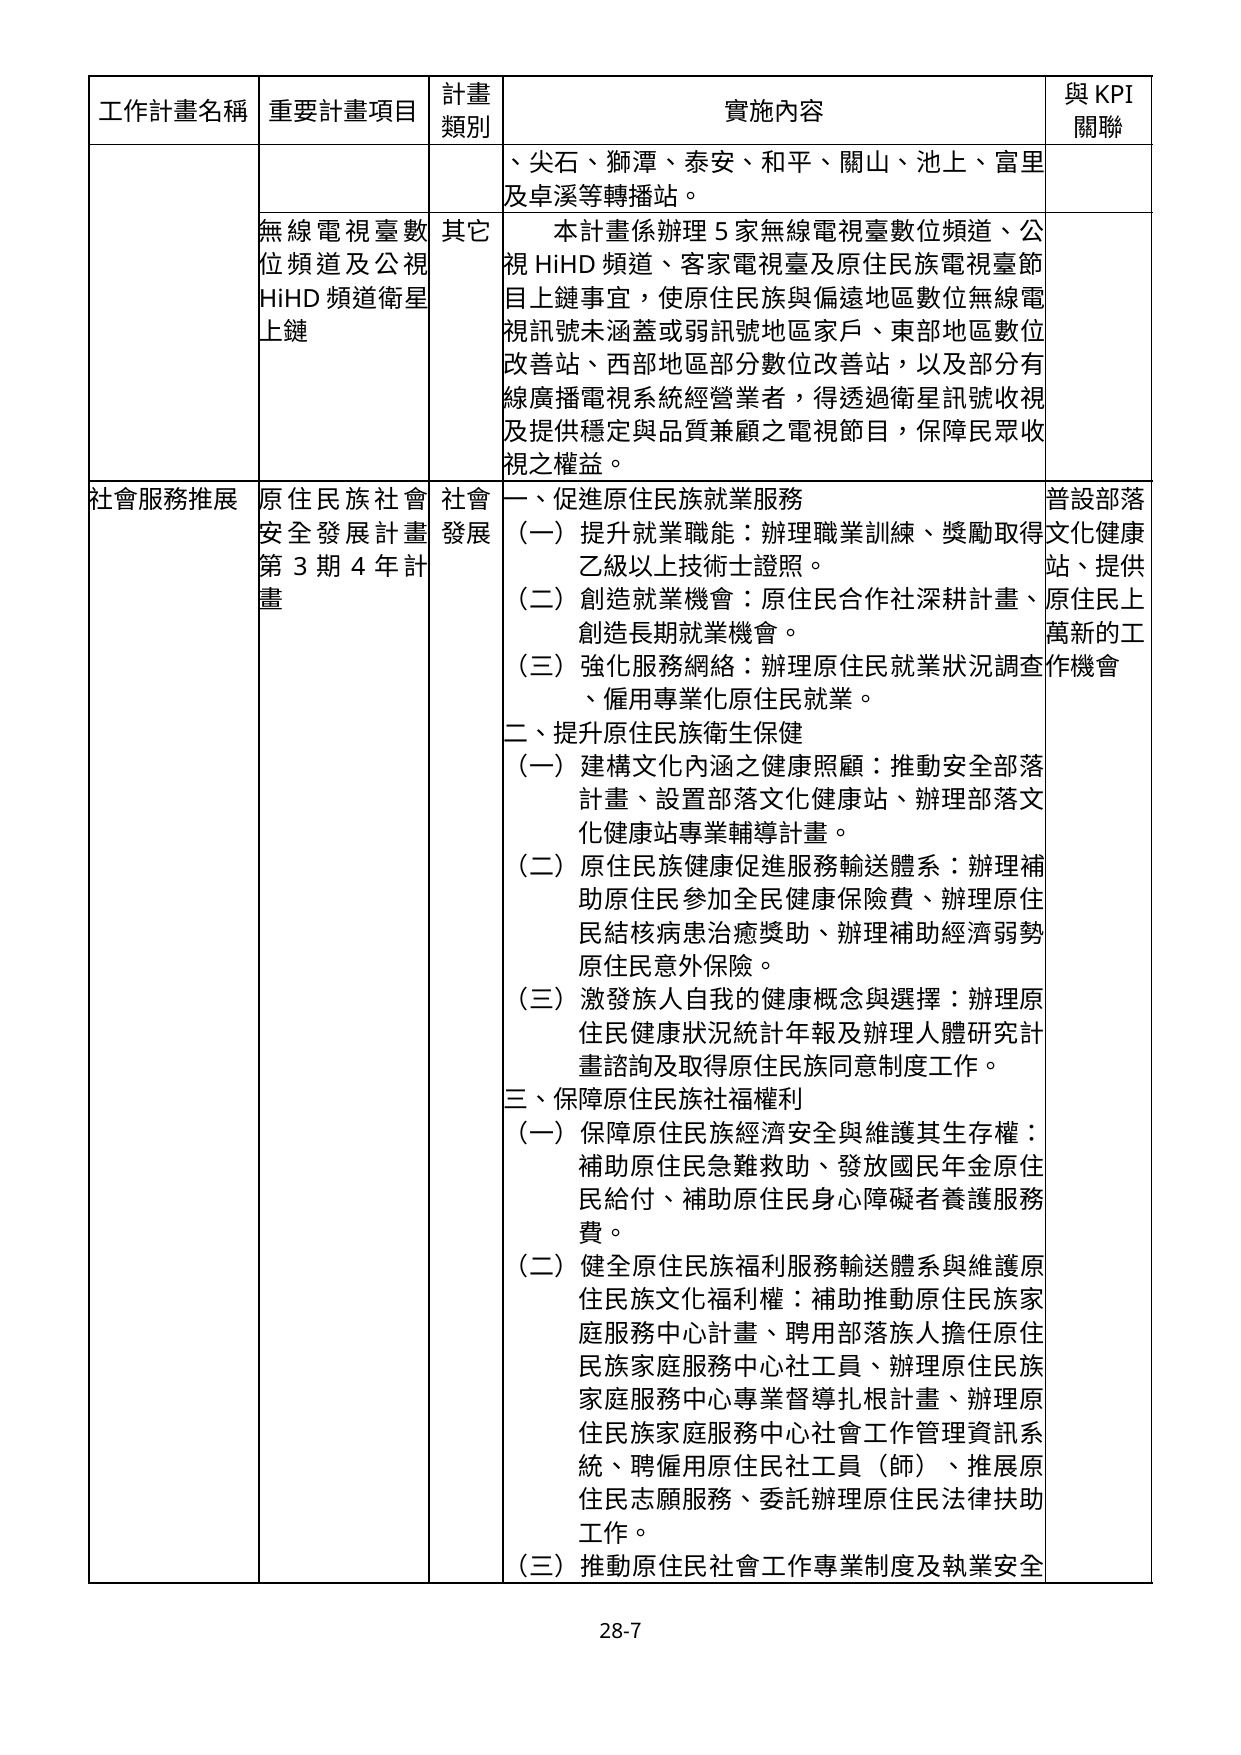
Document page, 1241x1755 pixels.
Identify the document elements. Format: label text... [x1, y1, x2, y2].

table_cell 無線電視臺數位頻道及公視HiHD頻道衛星上鏈 [260, 213, 428, 480]
table_cell 、尖石、獅潭、泰安、和平、關山、池上、富里及卓溪等轉播站。 [504, 145, 1045, 212]
table_header 計畫類別 [430, 77, 502, 143]
table_header 實施內容 [504, 77, 1045, 143]
table_cell [260, 145, 428, 212]
table_cell [1046, 213, 1151, 480]
table_cell [1046, 145, 1151, 212]
table_cell [90, 145, 258, 480]
table_cell 本計畫係辦理5家無線電視臺數位頻道、公視HiHD頻道、客家電視臺及原住民族電視臺節目上鏈事宜，使原住民族與偏遠地區數位無線電視訊號未涵蓋或弱訊號地區家戶、東部地區數位改善站、西部地區部分數位改善站，以及部分有線廣播電視系統經營業者，得透過衛星訊號收視及提供穩定與品質兼顧之電視節目，保障民眾收視之權益。 [504, 213, 1045, 480]
table_cell 一、促進原住民族就業服務 （一）提升就業職能：辦理職業訓練、獎勵取得乙級以上技術士證照。 （二）創造就業機會：原住民合作社深耕計畫、創造長期就業機會。 （三）強化服務網絡：辦理原住民就業狀況調查、僱用專業化原住民就業。 二、提升原住民族衛生保健 （一）建構文化內涵之健康照顧：推動安全部落計畫、設置部落文化健康站、辦理部落文化健康站專業輔導計畫。 （二）原住民族健康促進服務輸送體系：辦理補助原住民參加全民健康保險費、辦理原住民結核病患治癒獎助、辦理補助經濟弱勢原住民意外保險。 （三）激發族人自我的健康概念與選擇：辦理原住民健康狀況統計年報及辦理人體研究計畫諮詢及取得原住民族同意制度工作。 三、保障原住民族社福權利 （一）保障原住民族經濟安全與維護其生存權：補助原住民急難救助、發放國民年金原住民給付、補助原住民身心障礙者養護服務費。 （二）健全原住民族福利服務輸送體系與維護原住民族文化福利權：補助推動原住民族家庭服務中心計畫、聘用部落族人擔任原住民族家庭服務中心社工員、辦理原住民族家庭服務中心專業督導扎根計畫、辦理原住民族家庭服務中心社會工作管理資訊系統、聘僱用原住民社工員（師）、推展原住民志願服務、委託辦理原住民法律扶助工作。 （三）推動原住民社會工作專業制度及執業安全 [504, 482, 1045, 1582]
table_cell 普設部落文化健康站、提供原住民上萬新的工作機會 [1046, 482, 1151, 1582]
table_cell 社會發展 [430, 482, 502, 1582]
table_header 重要計畫項目 [260, 77, 428, 143]
table_header 與KPI 關聯 [1046, 77, 1151, 143]
table_cell 社會服務推展 [90, 482, 258, 1582]
table_cell [430, 145, 502, 212]
table_cell 其它 [430, 213, 502, 480]
table_cell 原住民族社會安全發展計畫第3期4年計畫 [260, 482, 428, 1582]
table_header 工作計畫名稱 [90, 77, 258, 143]
